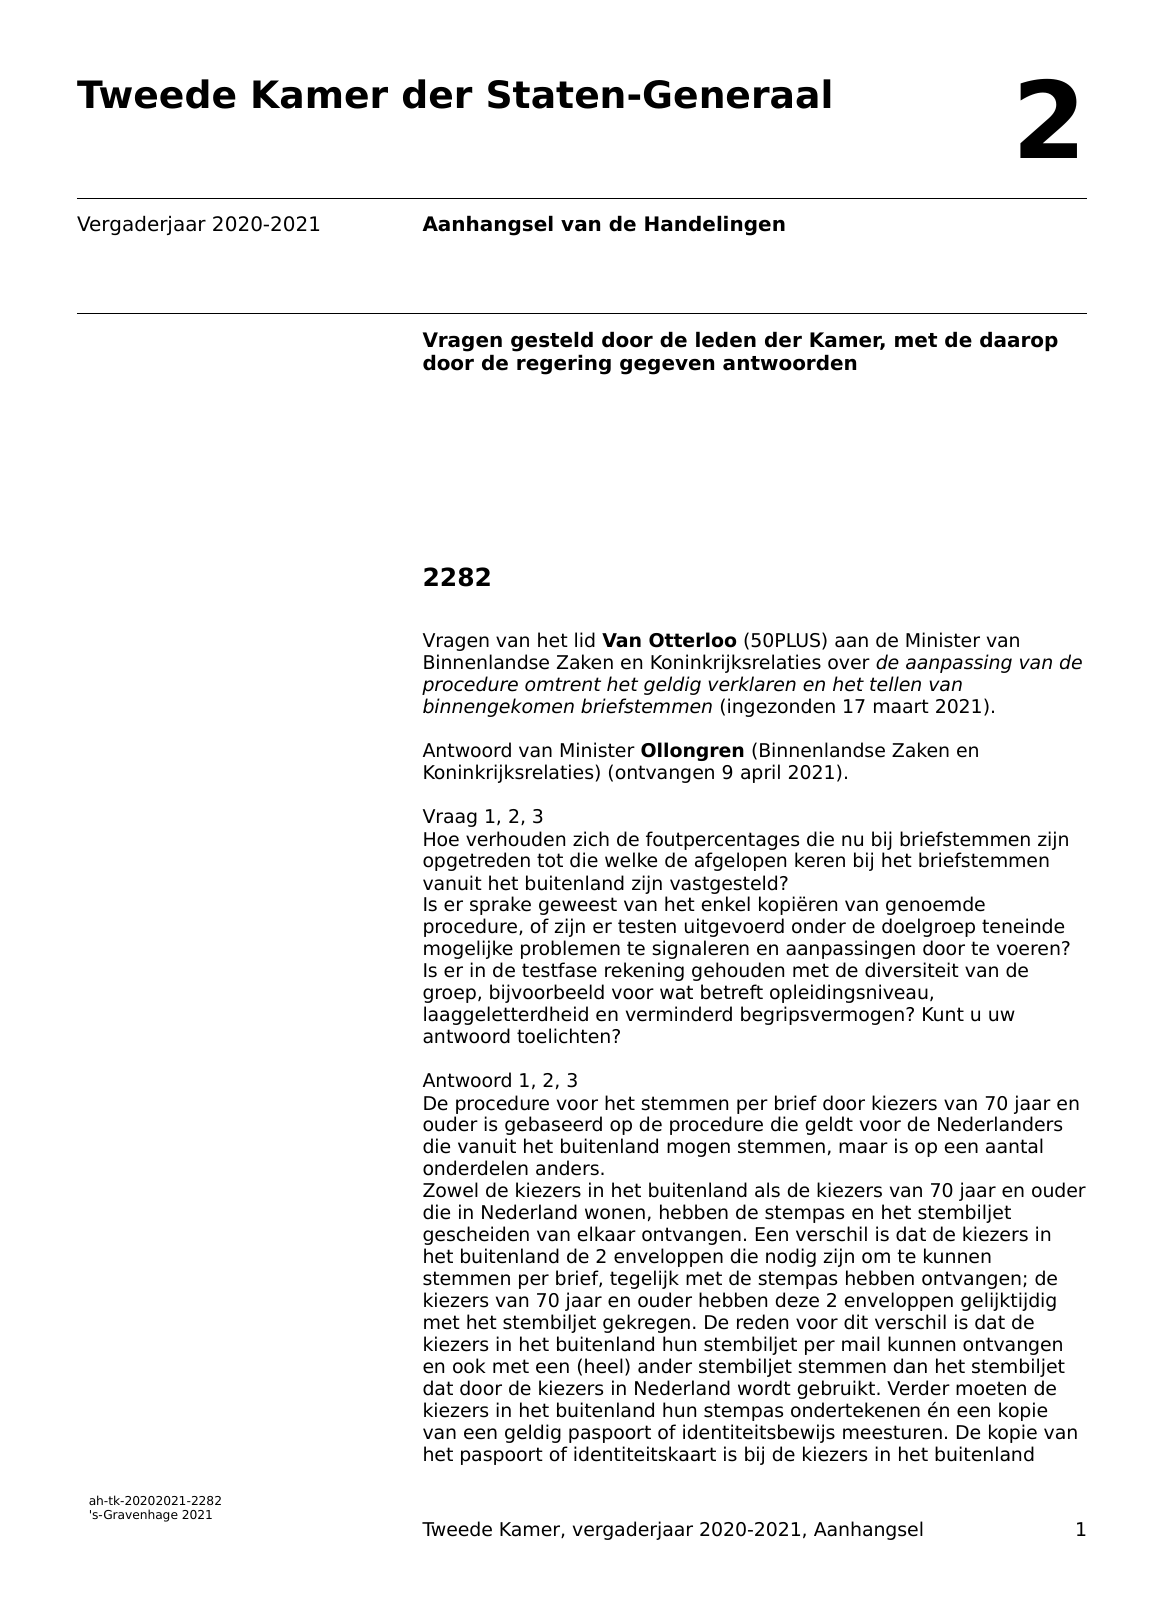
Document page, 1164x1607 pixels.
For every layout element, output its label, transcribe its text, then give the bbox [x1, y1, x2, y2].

table_cell Vragen gesteld door de leden der Kamer, met de daarop door de regering gegeven antwoorden [422, 314, 1087, 375]
text Vragen van het lid Van Otterloo (50PLUS) aan de Minister van Binnenlandse Zaken en Koninkrijksrelaties over de aanpassing van de procedure omtrent het geldig verklaren en het tellen van binnengekomen briefstemmen (ingezonden 17 maart 2021). [422, 630, 1087, 718]
table_header Tweede Kamer der Staten-Generaal [77, 59, 886, 198]
text Hoe verhouden zich de foutpercentages die nu bij briefstemmen zijn opgetreden tot die welke de afgelopen keren bij het briefstemmen vanuit het buitenland zijn vastgesteld? [422, 828, 1087, 894]
table_cell [77, 314, 422, 375]
text Antwoord 1, 2, 3 [422, 1070, 1087, 1092]
text 's-Gravenhage 2021 [88, 1508, 323, 1522]
text Zowel de kiezers in het buitenland als de kiezers van 70 jaar en ouder die in Nederland wonen, hebben de stempas en het stembiljet gescheiden van elkaar ontvangen. Een verschil is dat de kiezers in het buitenland de 2 enveloppen die nodig zijn om te kunnen stemmen per brief, tegelijk met de stempas hebben ontvangen; de kiezers van 70 jaar en ouder hebben deze 2 enveloppen gelijktijdig met het stembiljet gekregen. De reden voor dit verschil is dat de kiezers in het buitenland hun stembiljet per mail kunnen ontvangen en ook met een (heel) ander stembiljet stemmen dan het stembiljet dat door de kiezers in Nederland wordt gebruikt. Verder moeten de kiezers in het buitenland hun stempas ondertekenen én een kopie van een geldig paspoort of identiteitsbewijs meesturen. De kopie van het paspoort of identiteitskaart is bij de kiezers in het buitenland [422, 1180, 1087, 1466]
text Is er in de testfase rekening gehouden met de diversiteit van de groep, bijvoorbeeld voor wat betreft opleidingsniveau, laaggeletterdheid en verminderd begripsvermogen? Kunt u uw antwoord toelichten? [422, 960, 1087, 1048]
table_cell Vergaderjaar 2020-2021 [77, 199, 422, 313]
text Antwoord van Minister Ollongren (Binnenlandse Zaken en Koninkrijksrelaties) (ontvangen 9 april 2021). [422, 740, 1087, 784]
table_header 2 [886, 59, 1087, 198]
text 2282 [422, 563, 1087, 592]
text ah-tk-20202021-2282 [88, 1494, 323, 1508]
table_cell Aanhangsel van de Handelingen [422, 199, 1087, 313]
text Is er sprake geweest van het enkel kopiëren van genoemde procedure, of zijn er testen uitgevoerd onder de doelgroep teneinde mogelijke problemen te signaleren en aanpassingen door te voeren? [422, 894, 1087, 960]
text Vraag 1, 2, 3 [422, 806, 1087, 828]
text De procedure voor het stemmen per brief door kiezers van 70 jaar en ouder is gebaseerd op de procedure die geldt voor de Nederlanders die vanuit het buitenland mogen stemmen, maar is op een aantal onderdelen anders. [422, 1092, 1087, 1180]
